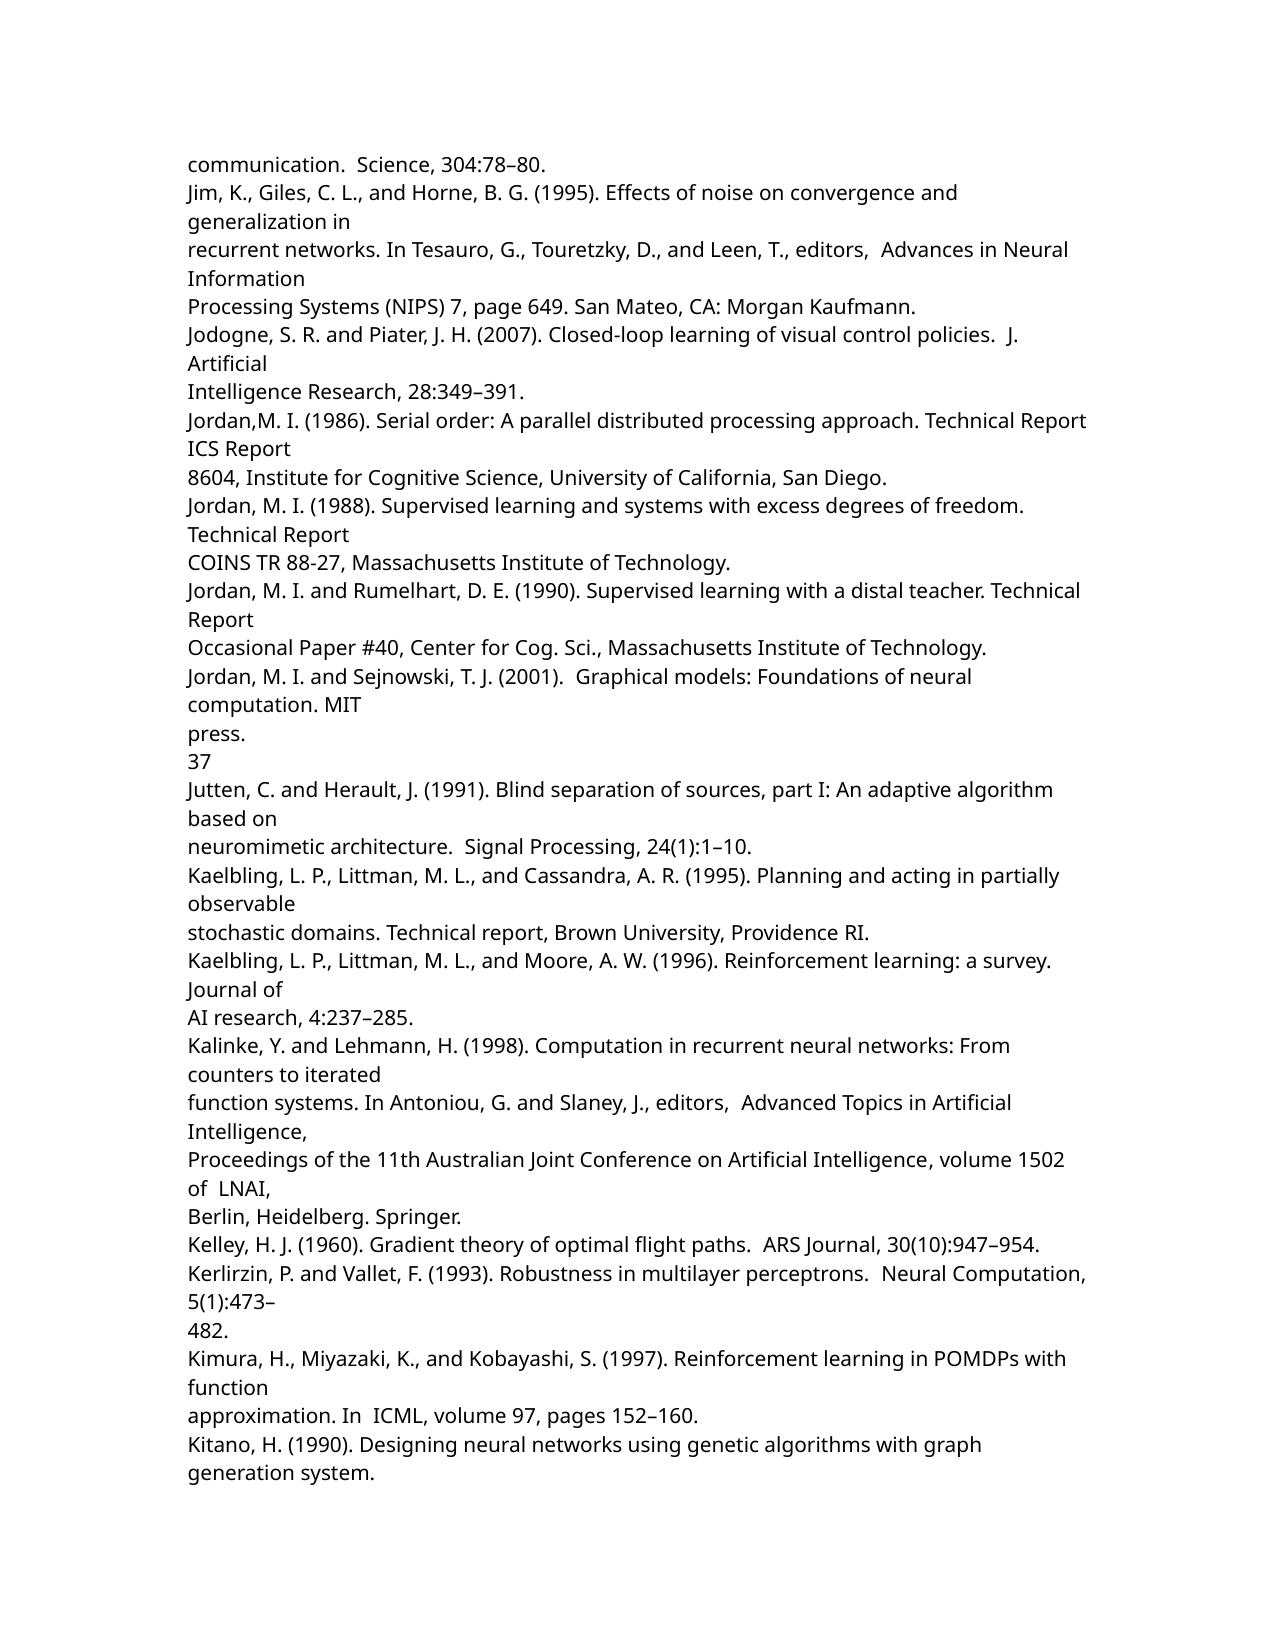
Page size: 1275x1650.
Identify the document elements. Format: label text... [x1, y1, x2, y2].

text Intelligence Research, 28:349–391. [187, 377, 1087, 406]
text approximation. In ICML, volume 97, pages 152–160. [187, 1401, 1087, 1430]
text Jim, K., Giles, C. L., and Horne, B. G. (1995). Effects of noise on convergence and generalization in [187, 178, 1087, 235]
text AI research, 4:237–285. [187, 1003, 1087, 1032]
text Proceedings of the 11th Australian Joint Conference on Artificial Intelligence, volume 1502 of LNAI, [187, 1145, 1087, 1202]
text Jordan, M. I. and Rumelhart, D. E. (1990). Supervised learning with a distal teacher. Technical Report [187, 577, 1087, 633]
text Kalinke, Y. and Lehmann, H. (1998). Computation in recurrent neural networks: From counters to iterated [187, 1032, 1087, 1088]
text Kelley, H. J. (1960). Gradient theory of optimal flight paths. ARS Journal, 30(10):947–954. [187, 1231, 1087, 1259]
text Jordan, M. I. and Sejnowski, T. J. (2001). Graphical models: Foundations of neural computation. MIT [187, 662, 1087, 719]
text Kaelbling, L. P., Littman, M. L., and Moore, A. W. (1996). Reinforcement learning: a survey. Journal of [187, 946, 1087, 1003]
text neuromimetic architecture. Signal Processing, 24(1):1–10. [187, 832, 1087, 861]
text function systems. In Antoniou, G. and Slaney, J., editors, Advanced Topics in Artificial Intelligence, [187, 1088, 1087, 1145]
text recurrent networks. In Tesauro, G., Touretzky, D., and Leen, T., editors, Advances in Neural Information [187, 235, 1087, 292]
text Berlin, Heidelberg. Springer. [187, 1202, 1087, 1231]
text 37 [187, 747, 1087, 776]
text communication. Science, 304:78–80. [187, 150, 1087, 178]
text Jordan,M. I. (1986). Serial order: A parallel distributed processing approach. Technical Report ICS Report [187, 406, 1087, 463]
text Occasional Paper #40, Center for Cog. Sci., Massachusetts Institute of Technology. [187, 633, 1087, 662]
text stochastic domains. Technical report, Brown University, Providence RI. [187, 918, 1087, 946]
text 8604, Institute for Cognitive Science, University of California, San Diego. [187, 463, 1087, 491]
text COINS TR 88-27, Massachusetts Institute of Technology. [187, 548, 1087, 577]
text 482. [187, 1316, 1087, 1344]
text Kerlirzin, P. and Vallet, F. (1993). Robustness in multilayer perceptrons. Neural Computation, 5(1):473– [187, 1259, 1087, 1316]
text Processing Systems (NIPS) 7, page 649. San Mateo, CA: Morgan Kaufmann. [187, 292, 1087, 321]
text Kaelbling, L. P., Littman, M. L., and Cassandra, A. R. (1995). Planning and acting in partially observable [187, 861, 1087, 918]
text Jordan, M. I. (1988). Supervised learning and systems with excess degrees of freedom. Technical Report [187, 491, 1087, 548]
text Kitano, H. (1990). Designing neural networks using genetic algorithms with graph generation system. [187, 1430, 1087, 1487]
text Kimura, H., Miyazaki, K., and Kobayashi, S. (1997). Reinforcement learning in POMDPs with function [187, 1344, 1087, 1401]
text press. [187, 719, 1087, 747]
text Jodogne, S. R. and Piater, J. H. (2007). Closed-loop learning of visual control policies. J. Artificial [187, 321, 1087, 377]
text Jutten, C. and Herault, J. (1991). Blind separation of sources, part I: An adaptive algorithm based on [187, 776, 1087, 832]
